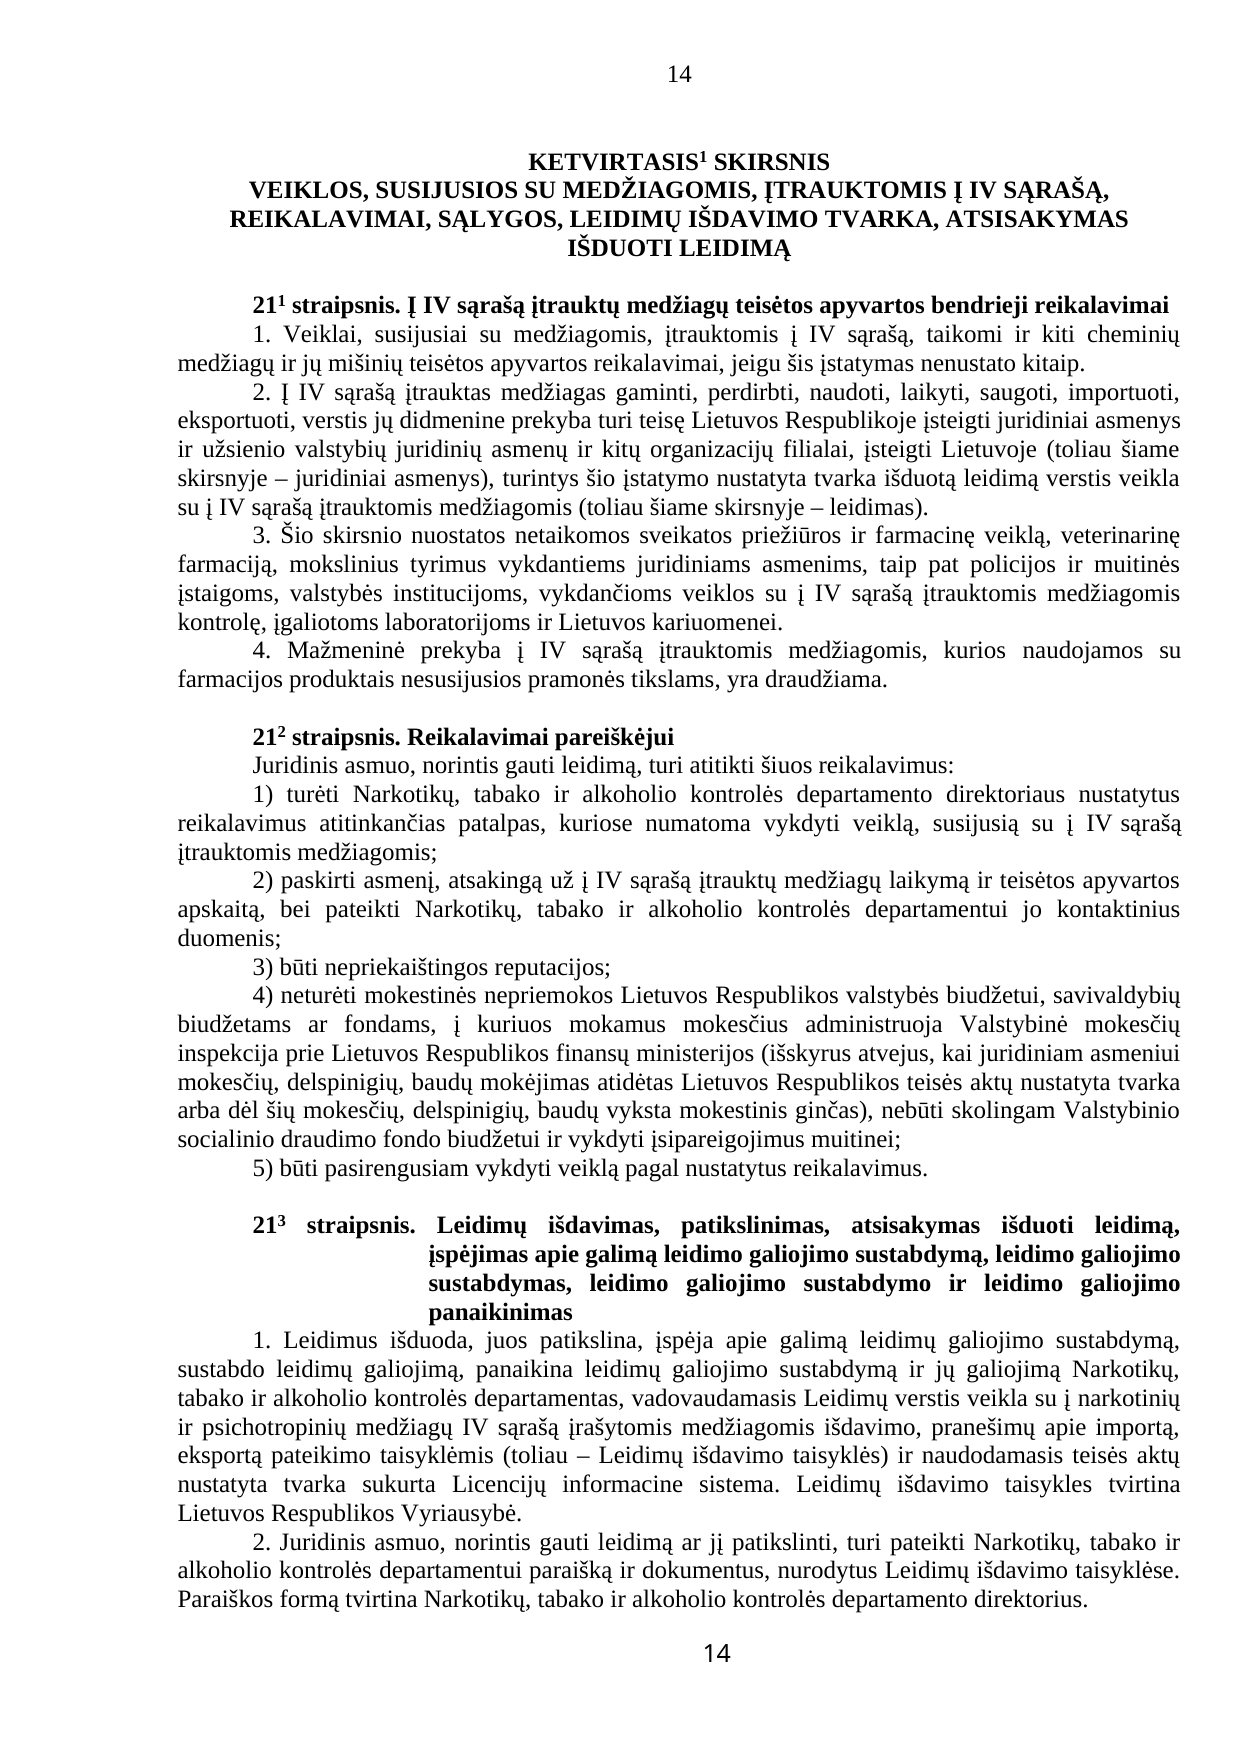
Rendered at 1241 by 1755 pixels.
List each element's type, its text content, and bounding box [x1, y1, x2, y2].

text Juridinis asmuo, norintis gauti leidimą, turi atitikti šiuos reikalavimus: [177, 751, 1181, 779]
text 2. Į IV sąrašą įtrauktas medžiagas gaminti, perdirbti, naudoti, laikyti, saugoti, importuoti, eksportuoti, verstis jų didmenine prekyba turi teisę Lietuvos Respublikoje įsteigti juridiniai asmenys ir užsienio valstybių juridinių asmenų ir kitų organizacijų filialai, įsteigti Lietuvoje (toliau šiame skirsnyje – juridiniai asmenys), turintys šio įstatymo nustatyta tvarka išduotą leidimą verstis veikla su į IV sąrašą įtrauktomis medžiagomis (toliau šiame skirsnyje – leidimas). [177, 377, 1181, 521]
text 2. Juridinis asmuo, norintis gauti leidimą ar jį patikslinti, turi pateikti Narkotikų, tabako ir alkoholio kontrolės departamentui paraišką ir dokumentus, nurodytus Leidimų išdavimo taisyklėse. Paraiškos formą tvirtina Narkotikų, tabako ir alkoholio kontrolės departamento direktorius. [177, 1527, 1181, 1613]
text 211 straipsnis. Į IV sąrašą įtrauktų medžiagų teisėtos apyvartos bendrieji reikalavimai [252, 291, 1181, 319]
text 1. Leidimus išduoda, juos patikslina, įspėja apie galimą leidimų galiojimo sustabdymą, sustabdo leidimų galiojimą, panaikina leidimų galiojimo sustabdymą ir jų galiojimą Narkotikų, tabako ir alkoholio kontrolės departamentas, vadovaudamasis Leidimų verstis veikla su į narkotinių ir psichotropinių medžiagų IV sąrašą įrašytomis medžiagomis išdavimo, pranešimų apie importą, eksportą pateikimo taisyklėmis (toliau – Leidimų išdavimo taisyklės) ir naudodamasis teisės aktų nustatyta tvarka sukurta Licencijų informacine sistema. Leidimų išdavimo taisykles tvirtina Lietuvos Respublikos Vyriausybė. [177, 1326, 1181, 1527]
text 213 straipsnis. Leidimų išdavimas, patikslinimas, atsisakymas išduoti leidimą, įspėjimas apie galimą leidimo galiojimo sustabdymą, leidimo galiojimo sustabdymas, leidimo galiojimo sustabdymo ir leidimo galiojimo panaikinimas [252, 1211, 1181, 1326]
text 5) būti pasirengusiam vykdyti veiklą pagal nustatytus reikalavimus. [177, 1153, 1181, 1182]
text 212 straipsnis. Reikalavimai pareiškėjui [177, 722, 1181, 751]
text 4) neturėti mokestinės nepriemokos Lietuvos Respublikos valstybės biudžetui, savivaldybių biudžetams ar fondams, į kuriuos mokamus mokesčius administruoja Valstybinė mokesčių inspekcija prie Lietuvos Respublikos finansų ministerijos (išskyrus atvejus, kai juridiniam asmeniui mokesčių, delspinigių, baudų mokėjimas atidėtas Lietuvos Respublikos teisės aktų nustatyta tvarka arba dėl šių mokesčių, delspinigių, baudų vyksta mokestinis ginčas), nebūti skolingam Valstybinio socialinio draudimo fondo biudžetui ir vykdyti įsipareigojimus muitinei; [177, 981, 1181, 1153]
text 2) paskirti asmenį, atsakingą už į IV sąrašą įtrauktų medžiagų laikymą ir teisėtos apyvartos apskaitą, bei pateikti Narkotikų, tabako ir alkoholio kontrolės departamentui jo kontaktinius duomenis; [177, 866, 1181, 952]
text 1. Veiklai, susijusiai su medžiagomis, įtrauktomis į IV sąrašą, taikomi ir kiti cheminių medžiagų ir jų mišinių teisėtos apyvartos reikalavimai, jeigu šis įstatymas nenustato kitaip. [177, 319, 1181, 377]
text 1) turėti Narkotikų, tabako ir alkoholio kontrolės departamento direktoriaus nustatytus reikalavimus atitinkančias patalpas, kuriose numatoma vykdyti veiklą, susijusią su į IV sąrašą įtrauktomis medžiagomis; [177, 779, 1181, 866]
text 4. Mažmeninė prekyba į IV sąrašą įtrauktomis medžiagomis, kurios naudojamos su farmacijos produktais nesusijusios pramonės tikslams, yra draudžiama. [177, 636, 1181, 693]
text 3) būti nepriekaištingos reputacijos; [177, 952, 1181, 981]
text KETVIRTASIS1 SKIRSNIS [177, 147, 1181, 176]
text 3. Šio skirsnio nuostatos netaikomos sveikatos priežiūros ir farmacinę veiklą, veterinarinę farmaciją, mokslinius tyrimus vykdantiems juridiniams asmenims, taip pat policijos ir muitinės įstaigoms, valstybės institucijoms, vykdančioms veiklos su į IV sąrašą įtrauktomis medžiagomis kontrolę, įgaliotoms laboratorijoms ir Lietuvos kariuomenei. [177, 521, 1181, 636]
text VEIKLOS, SUSIJUSIOS SU MEDŽIAGOMIS, ĮTRAUKTOMIS Į IV SĄRAŠĄ, REIKALAVIMAI, SĄLYGOS, LEIDIMŲ IŠDAVIMO TVARKA, ATSISAKYMAS IŠDUOTI LEIDIMĄ [177, 176, 1181, 262]
